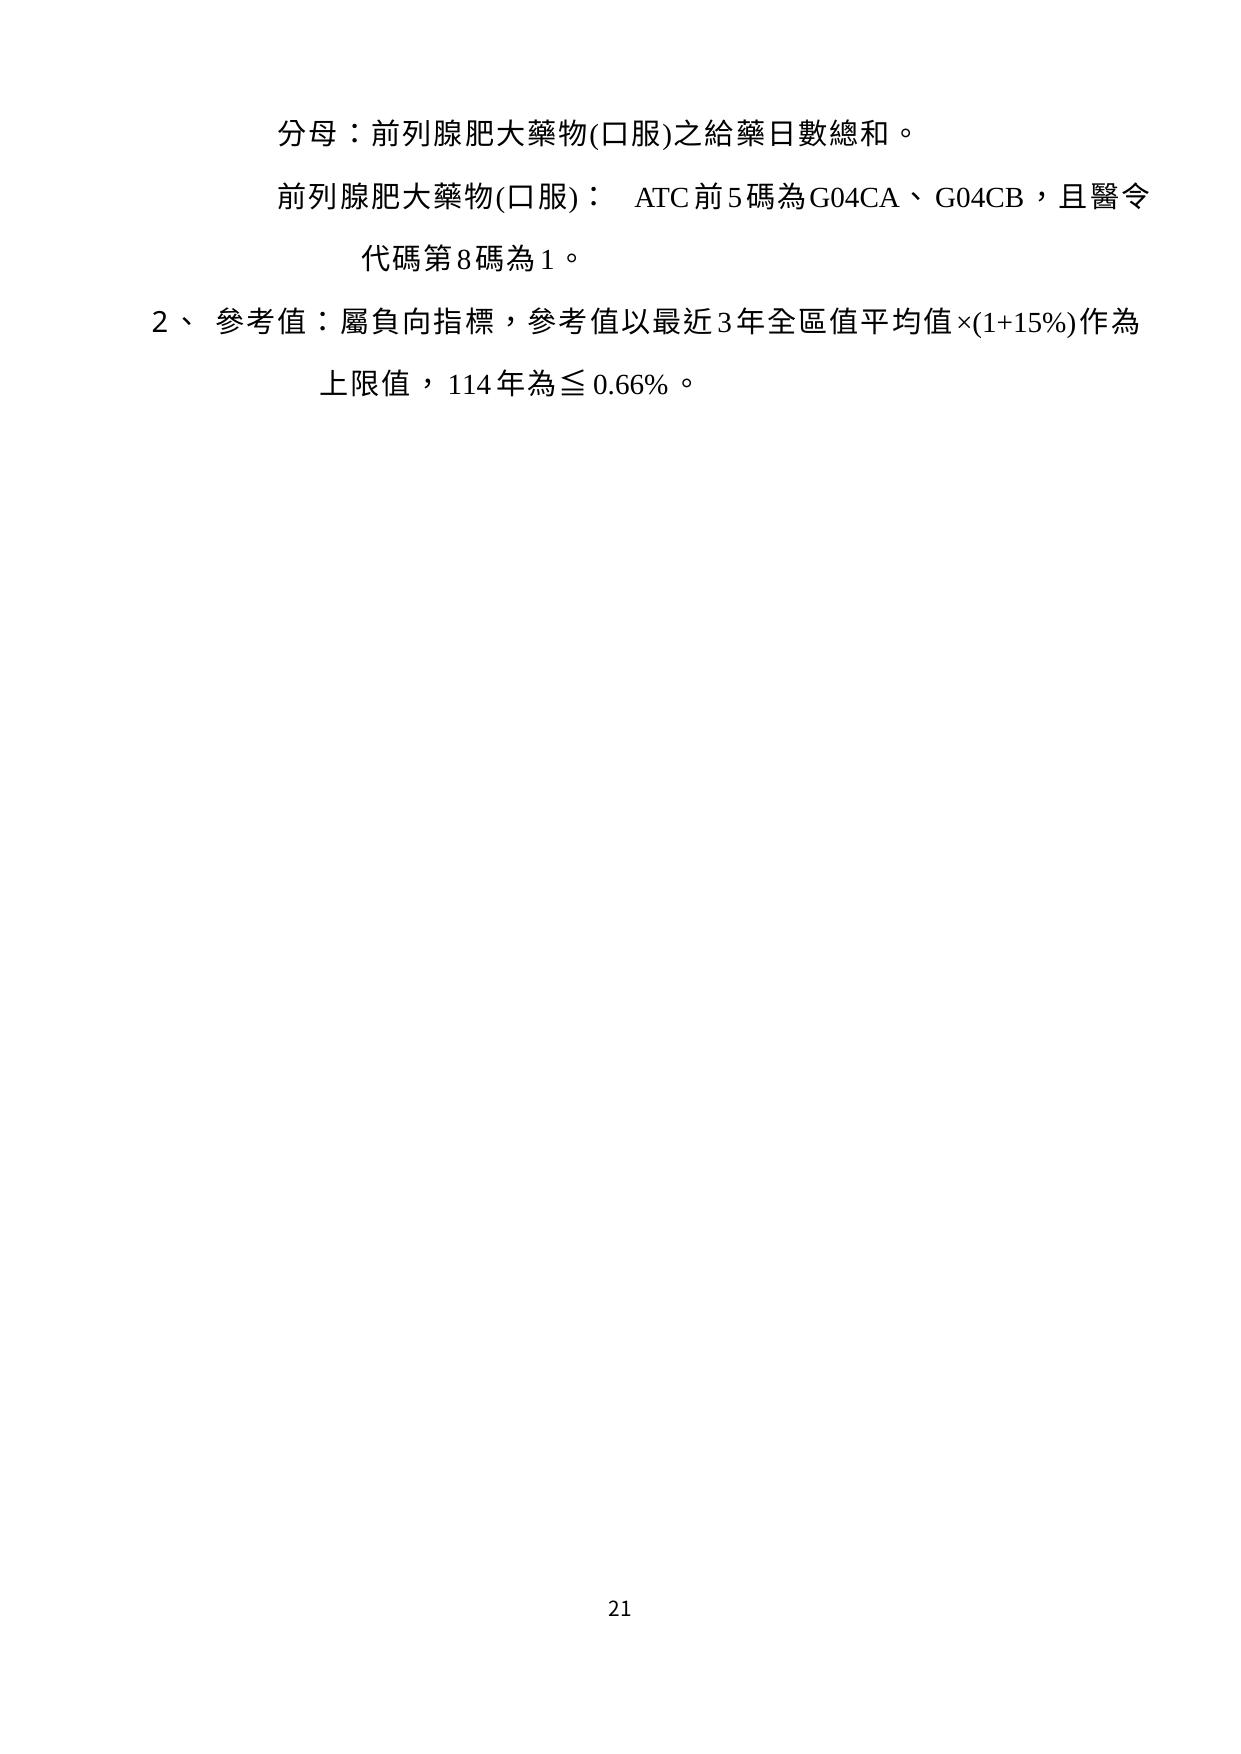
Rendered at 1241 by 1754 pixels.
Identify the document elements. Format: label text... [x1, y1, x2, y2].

list 參考值：屬負向指標，參考值以最近3年全區值平均值×(1+15%)作為上限值，114年為≦0.66%。 [148, 278, 1145, 403]
text 分母：前列腺肥大藥物(口服)之給藥日數總和。 [270, 90, 1151, 153]
text 前列腺肥大藥物(口服)： ATC前5碼為G04CA、G04CB，且醫令代碼第8碼為1。 [270, 153, 1151, 278]
